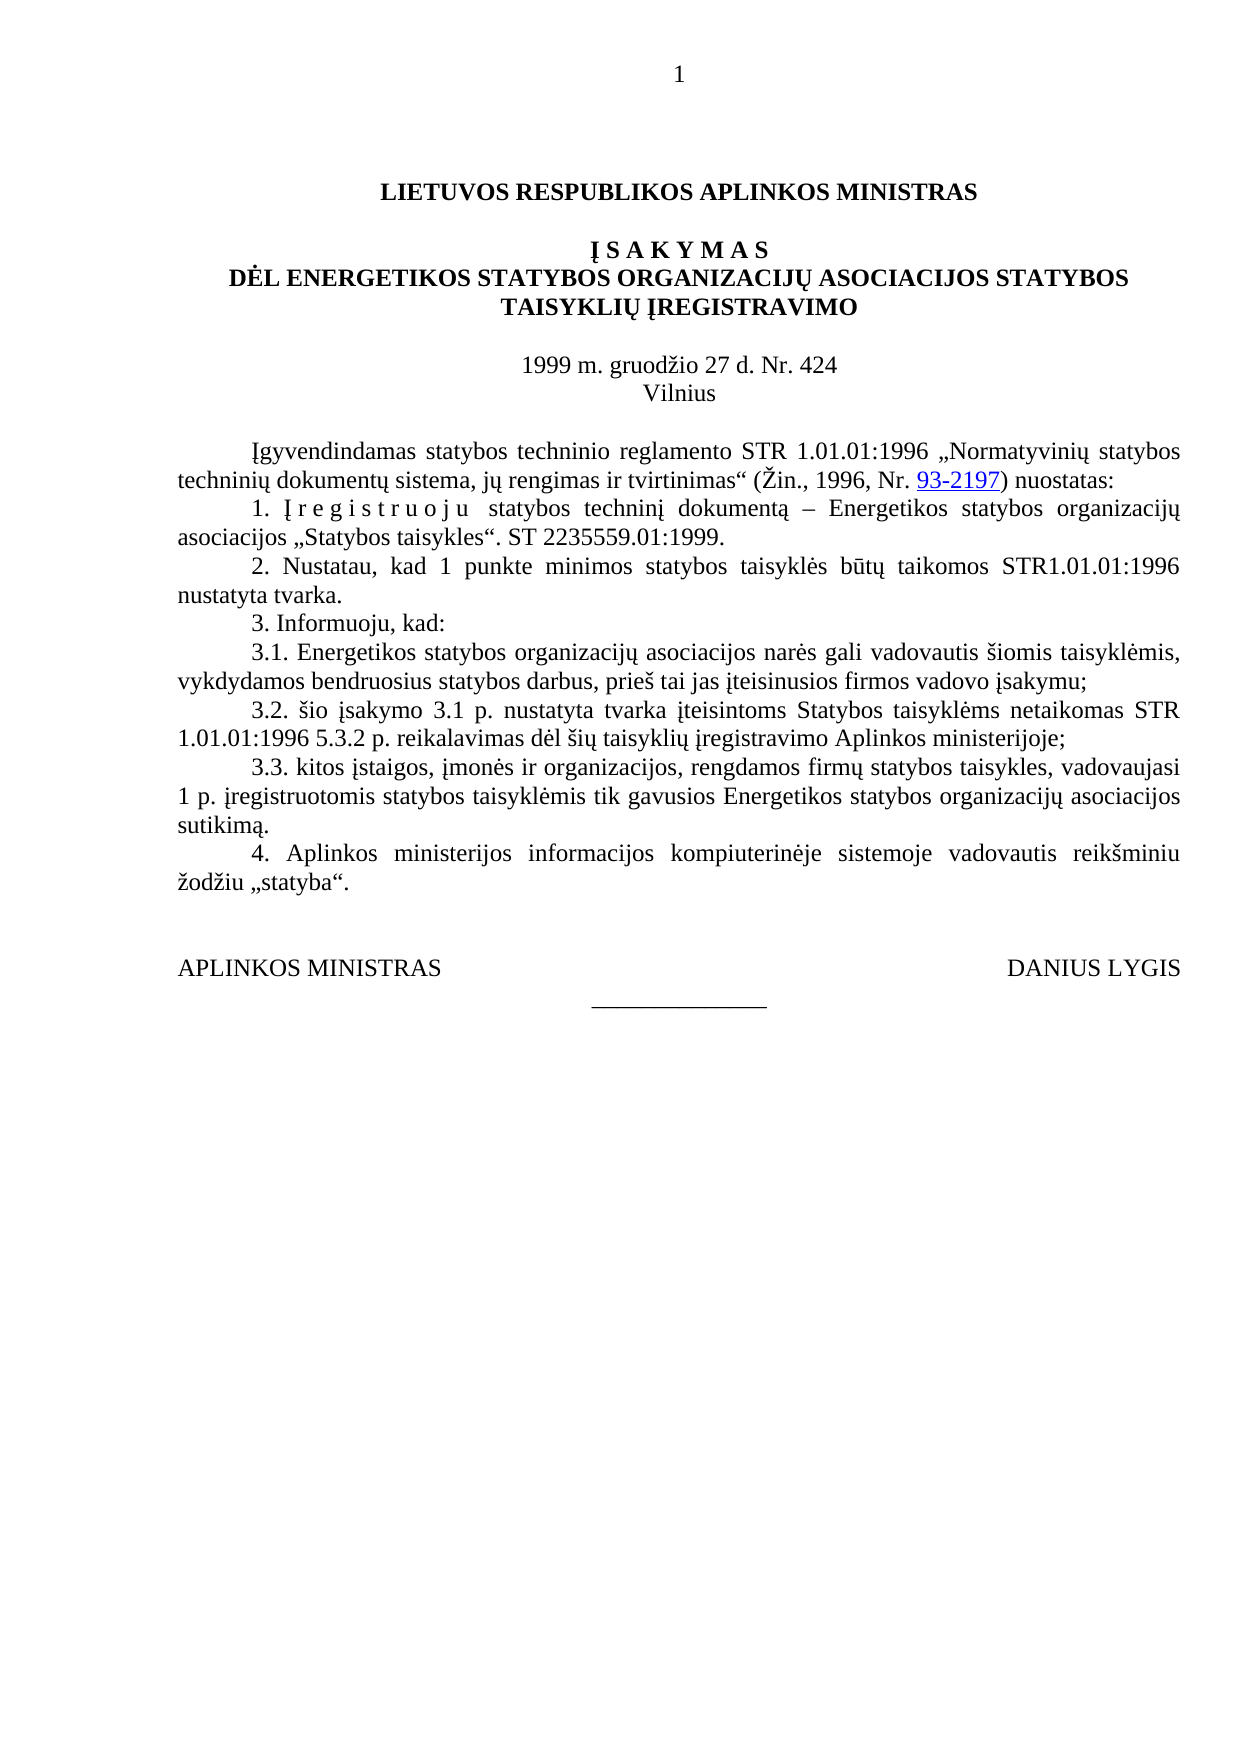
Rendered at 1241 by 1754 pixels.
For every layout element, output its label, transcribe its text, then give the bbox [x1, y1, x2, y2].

text 3.3. kitos įstaigos, įmonės ir organizacijos, rengdamos firmų statybos taisykles, vadovaujasi 1 p. įregistruotomis statybos taisyklėmis tik gavusios Energetikos statybos organizacijų asociacijos sutikimą. [177, 752, 1181, 838]
text LIETUVOS RESPUBLIKOS APLINKOS MINISTRAS [177, 177, 1181, 206]
text 3.1. Energetikos statybos organizacijų asociacijos narės gali vadovautis šiomis taisyklėmis, vykdydamos bendruosius statybos darbus, prieš tai jas įteisinusios firmos vadovo įsakymu; [177, 637, 1181, 695]
text Vilnius [177, 378, 1181, 407]
text 1. Įregistruoju statybos techninį dokumentą – Energetikos statybos organizacijų asociacijos „Statybos taisykles“. ST 2235559.01:1999. [177, 493, 1181, 551]
text 4. Aplinkos ministerijos informacijos kompiuterinėje sistemoje vadovautis reikšminiu žodžiu „statyba“. [177, 838, 1181, 896]
text 3. Informuoju, kad: [177, 608, 1181, 637]
text Į S A K Y M A S [177, 235, 1181, 263]
text 1999 m. gruodžio 27 d. Nr. 424 [177, 350, 1181, 378]
text ______________ [177, 982, 1181, 1011]
text APLINKOS MINISTRAS DANIUS LYGIS [177, 953, 1181, 982]
text 2. Nustatau, kad 1 punkte minimos statybos taisyklės būtų taikomos STR1.01.01:1996 nustatyta tvarka. [177, 551, 1181, 608]
text Įgyvendindamas statybos techninio reglamento STR 1.01.01:1996 „Normatyvinių statybos techninių dokumentų sistema, jų rengimas ir tvirtinimas“ (Žin., 1996, Nr. 93-2197) nuostatas: [177, 436, 1181, 493]
text 3.2. šio įsakymo 3.1 p. nustatyta tvarka įteisintoms Statybos taisyklėms netaikomas STR 1.01.01:1996 5.3.2 p. reikalavimas dėl šių taisyklių įregistravimo Aplinkos ministerijoje; [177, 695, 1181, 752]
text DĖL ENERGETIKOS STATYBOS ORGANIZACIJŲ ASOCIACIJOS STATYBOS TAISYKLIŲ ĮREGISTRAVIMO [177, 263, 1181, 321]
